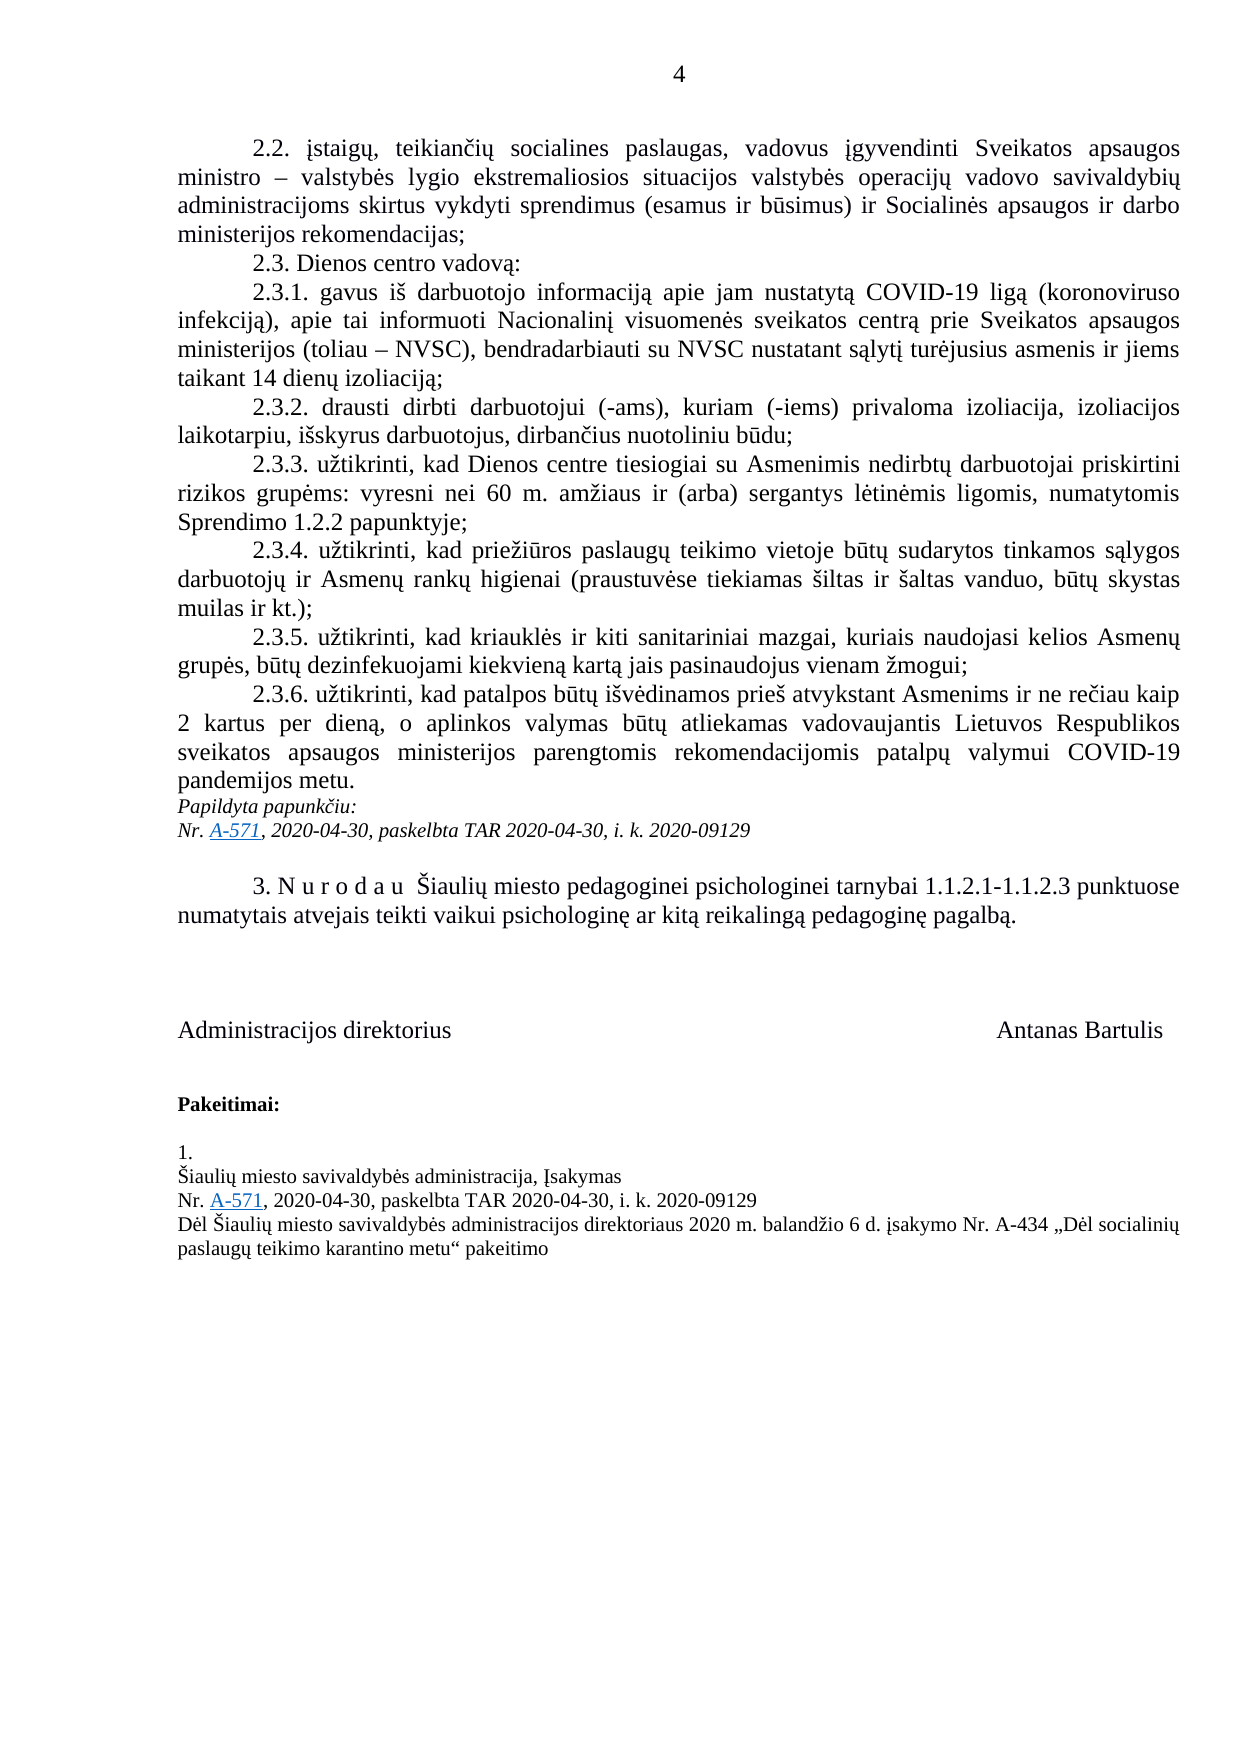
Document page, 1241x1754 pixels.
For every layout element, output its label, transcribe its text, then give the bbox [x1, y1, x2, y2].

text 2.3.2. drausti dirbti darbuotojui (-ams), kuriam (-iems) privaloma izoliacija, izoliacijos laikotarpiu, išskyrus darbuotojus, dirbančius nuotoliniu būdu; [177, 392, 1181, 449]
text 2.3.4. užtikrinti, kad priežiūros paslaugų teikimo vietoje būtų sudarytos tinkamos sąlygos darbuotojų ir Asmenų rankų higienai (praustuvėse tiekiamas šiltas ir šaltas vanduo, būtų skystas muilas ir kt.); [177, 535, 1181, 622]
text Dėl Šiaulių miesto savivaldybės administracijos direktoriaus 2020 m. balandžio 6 d. įsakymo Nr. A-434 „Dėl socialinių paslaugų teikimo karantino metu“ pakeitimo [177, 1212, 1181, 1260]
text Papildyta papunkčiu: [177, 794, 1181, 818]
text Administracijos direktorius Antanas Bartulis [177, 1015, 1181, 1043]
text 2.3.3. užtikrinti, kad Dienos centre tiesiogiai su Asmenimis nedirbtų darbuotojai priskirtini rizikos grupėms: vyresni nei 60 m. amžiaus ir (arba) sergantys lėtinėmis ligomis, numatytomis Sprendimo 1.2.2 papunktyje; [177, 449, 1181, 535]
text 3. N u r o d a u Šiaulių miesto pedagoginei psichologinei tarnybai 1.1.2.1-1.1.2.3 punktuose numatytais atvejais teikti vaikui psichologinę ar kitą reikalingą pedagoginę pagalbą. [177, 871, 1181, 928]
text 1. [177, 1140, 1181, 1164]
text 2.3.6. užtikrinti, kad patalpos būtų išvėdinamos prieš atvykstant Asmenims ir ne rečiau kaip 2 kartus per dieną, o aplinkos valymas būtų atliekamas vadovaujantis Lietuvos Respublikos sveikatos apsaugos ministerijos parengtomis rekomendacijomis patalpų valymui COVID-19 pandemijos metu. [177, 679, 1181, 794]
text 2.3.5. užtikrinti, kad kriauklės ir kiti sanitariniai mazgai, kuriais naudojasi kelios Asmenų grupės, būtų dezinfekuojami kiekvieną kartą jais pasinaudojus vienam žmogui; [177, 622, 1181, 679]
text Nr. A-571, 2020-04-30, paskelbta TAR 2020-04-30, i. k. 2020-09129 [177, 818, 1181, 842]
text Pakeitimai: [177, 1092, 1181, 1116]
text 2.3. Dienos centro vadovą: [177, 248, 1181, 277]
text 2.3.1. gavus iš darbuotojo informaciją apie jam nustatytą COVID-19 ligą (koronoviruso infekciją), apie tai informuoti Nacionalinį visuomenės sveikatos centrą prie Sveikatos apsaugos ministerijos (toliau – NVSC), bendradarbiauti su NVSC nustatant sąlytį turėjusius asmenis ir jiems taikant 14 dienų izoliaciją; [177, 277, 1181, 392]
text Nr. A-571, 2020-04-30, paskelbta TAR 2020-04-30, i. k. 2020-09129 [177, 1188, 1181, 1212]
text 2.2. įstaigų, teikiančių socialines paslaugas, vadovus įgyvendinti Sveikatos apsaugos ministro – valstybės lygio ekstremaliosios situacijos valstybės operacijų vadovo savivaldybių administracijoms skirtus vykdyti sprendimus (esamus ir būsimus) ir Socialinės apsaugos ir darbo ministerijos rekomendacijas; [177, 133, 1181, 248]
text Šiaulių miesto savivaldybės administracija, Įsakymas [177, 1164, 1181, 1188]
